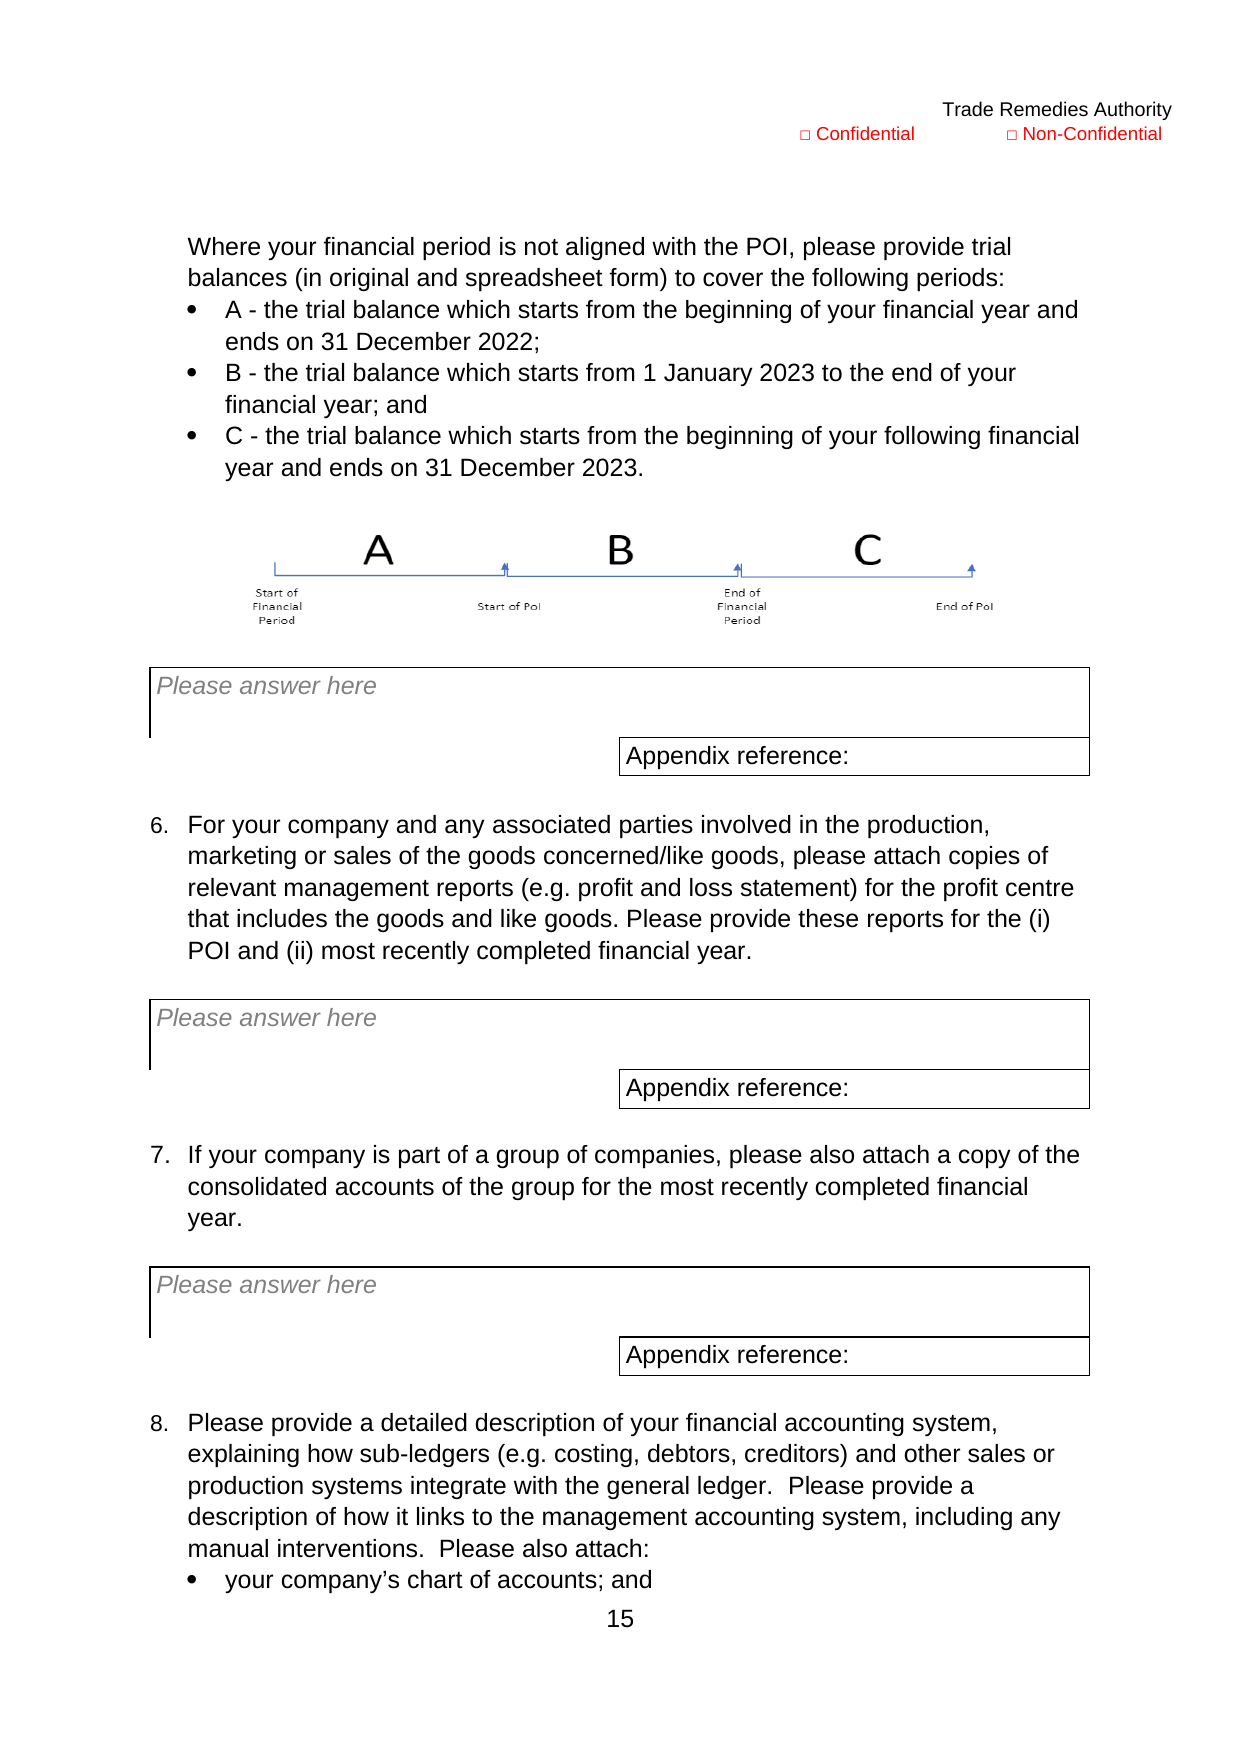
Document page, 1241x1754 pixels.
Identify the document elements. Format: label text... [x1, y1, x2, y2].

table_cell Appendix reference: [620, 738, 1089, 775]
text Where your financial period is not aligned with the POI, please provide trial balances (in original and spreadsheet form) to cover the following periods: [187, 232, 1090, 292]
list Please provide a detailed description of your financial accounting system, explaining how sub-ledgers (e.g. costing, debtors, creditors) and other sales or production systems integrate with the general ledger. Please provide a description of how it links to the management accounting system, including any manual interventions. Please also attach: [150, 1407, 1090, 1562]
table_header Please answer here [151, 1268, 1089, 1336]
table_cell [150, 1070, 619, 1108]
list A - the trial balance which starts from the beginning of your financial year and ends on 31 December 2022; [187, 295, 1090, 355]
table_cell Appendix reference: [620, 1338, 1089, 1375]
list For your company and any associated parties involved in the production, marketing or sales of the goods concerned/like goods, please attach copies of relevant management reports (e.g. profit and loss statement) for the profit centre that includes the goods and like goods. Please provide these reports for the (i) POI and (ii) most recently completed financial year. [150, 810, 1090, 965]
list B - the trial balance which starts from 1 January 2023 to the end of your financial year; and [187, 358, 1090, 418]
table_header Please answer here [151, 1000, 1089, 1069]
table_cell [150, 738, 619, 775]
list your company’s chart of accounts; and [187, 1565, 1090, 1594]
table_cell [150, 1338, 619, 1375]
list If your company is part of a group of companies, please also attach a copy of the consolidated accounts of the group for the most recently completed financial year. [150, 1140, 1090, 1232]
table_header Please answer here [151, 668, 1089, 737]
list C - the trial balance which starts from the beginning of your following financial year and ends on 31 December 2023. [187, 421, 1090, 482]
table_cell Appendix reference: [620, 1070, 1089, 1108]
